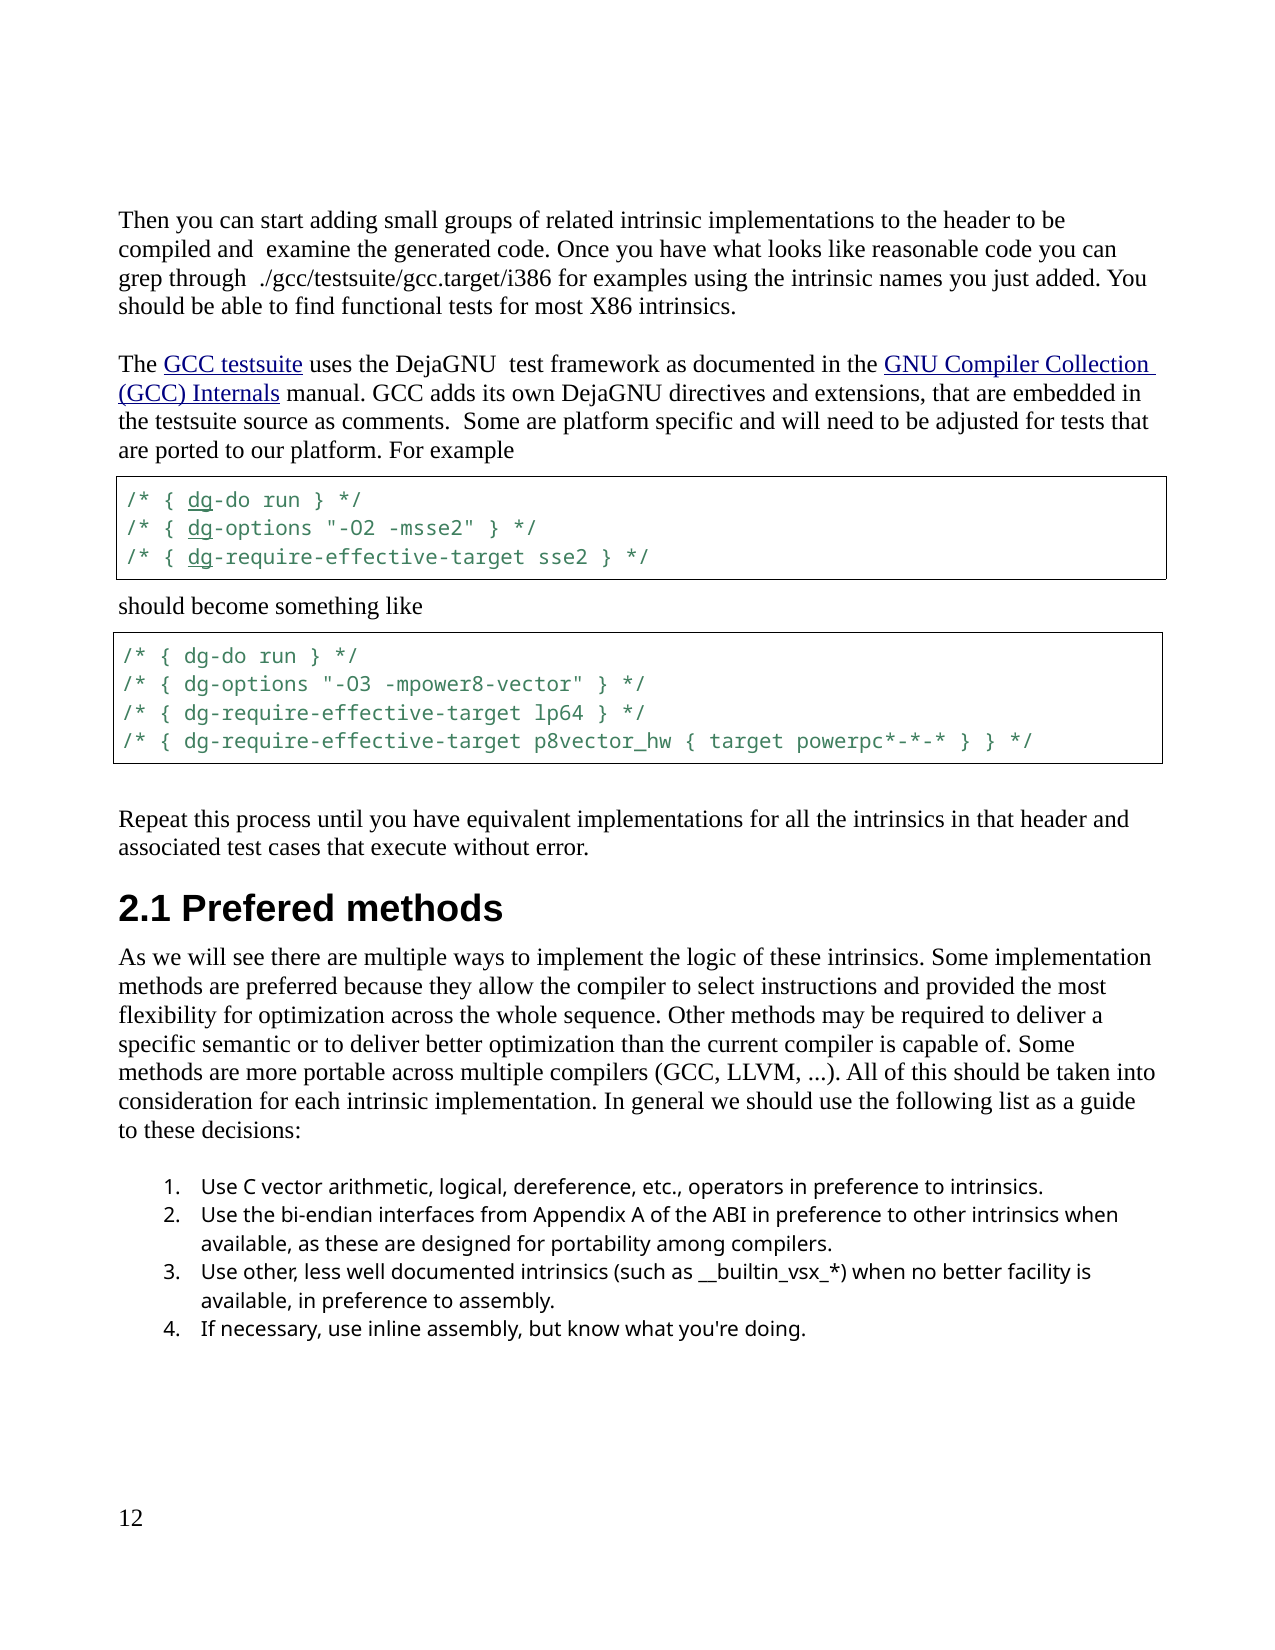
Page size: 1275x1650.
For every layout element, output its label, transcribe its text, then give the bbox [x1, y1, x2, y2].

text /* { dg-require-effective-target p8vector_hw { target powerpc*-*-* } } */ [121, 726, 1153, 754]
text /* { dg-options "-O3 -mpower8-vector" } */ [121, 669, 1153, 698]
text [118, 464, 1157, 476]
list Use C vector arithmetic, logical, dereference, etc., operators in preference to intrinsics. [163, 1172, 1157, 1201]
list If necessary, use inline assembly, but know what you're doing. [163, 1314, 1157, 1343]
text /* { dg-do run } */ [121, 641, 1153, 669]
list Use the bi-endian interfaces from Appendix A of the ABI in preference to other intrinsics when available, as these are designed for portability among compilers. [163, 1201, 1157, 1257]
text /* { dg-require-effective-target sse2 } */ [125, 542, 1157, 570]
subtitle 2.1 Prefered methods [118, 886, 1157, 930]
text /* { dg-require-effective-target lp64 } */ [121, 698, 1153, 726]
text As we will see there are multiple ways to implement the logic of these intrinsics. Some implementation methods are preferred because they allow the compiler to select instructions and provided the most flexibility for optimization across the whole sequence. Other methods may be required to deliver a specific semantic or to deliver better optimization than the current compiler is capable of. Some methods are more portable across multiple compilers (GCC, LLVM, ...). All of this should be taken into consideration for each intrinsic implementation. In general we should use the following list as a guide to these decisions: [118, 942, 1157, 1144]
text Repeat this process until you have equivalent implementations for all the intrinsics in that header and associated test cases that execute without error. [118, 804, 1157, 861]
text [117, 477, 1166, 579]
text /* { dg-options "-O2 -msse2" } */ [125, 513, 1157, 542]
text should become something like [118, 580, 1157, 620]
list Use other, less well documented intrinsics (such as __builtin_vsx_*) when no better facility is available, in preference to assembly. [163, 1257, 1157, 1314]
text The GCC testsuite uses the DejaGNU test framework as documented in the GNU Compiler Collection (GCC) Internals manual. GCC adds its own DejaGNU directives and extensions, that are embedded in the testsuite source as comments. Some are platform specific and will need to be adjusted for tests that are ported to our platform. For example [118, 349, 1157, 464]
text Then you can start adding small groups of related intrinsic implementations to the header to be compiled and examine the generated code. Once you have what looks like reasonable code you can grep through ./gcc/testsuite/gcc.target/i386 for examples using the intrinsic names you just added. You should be able to find functional tests for most X86 intrinsics. [118, 205, 1157, 320]
text /* { dg-do run } */ [125, 485, 1157, 513]
